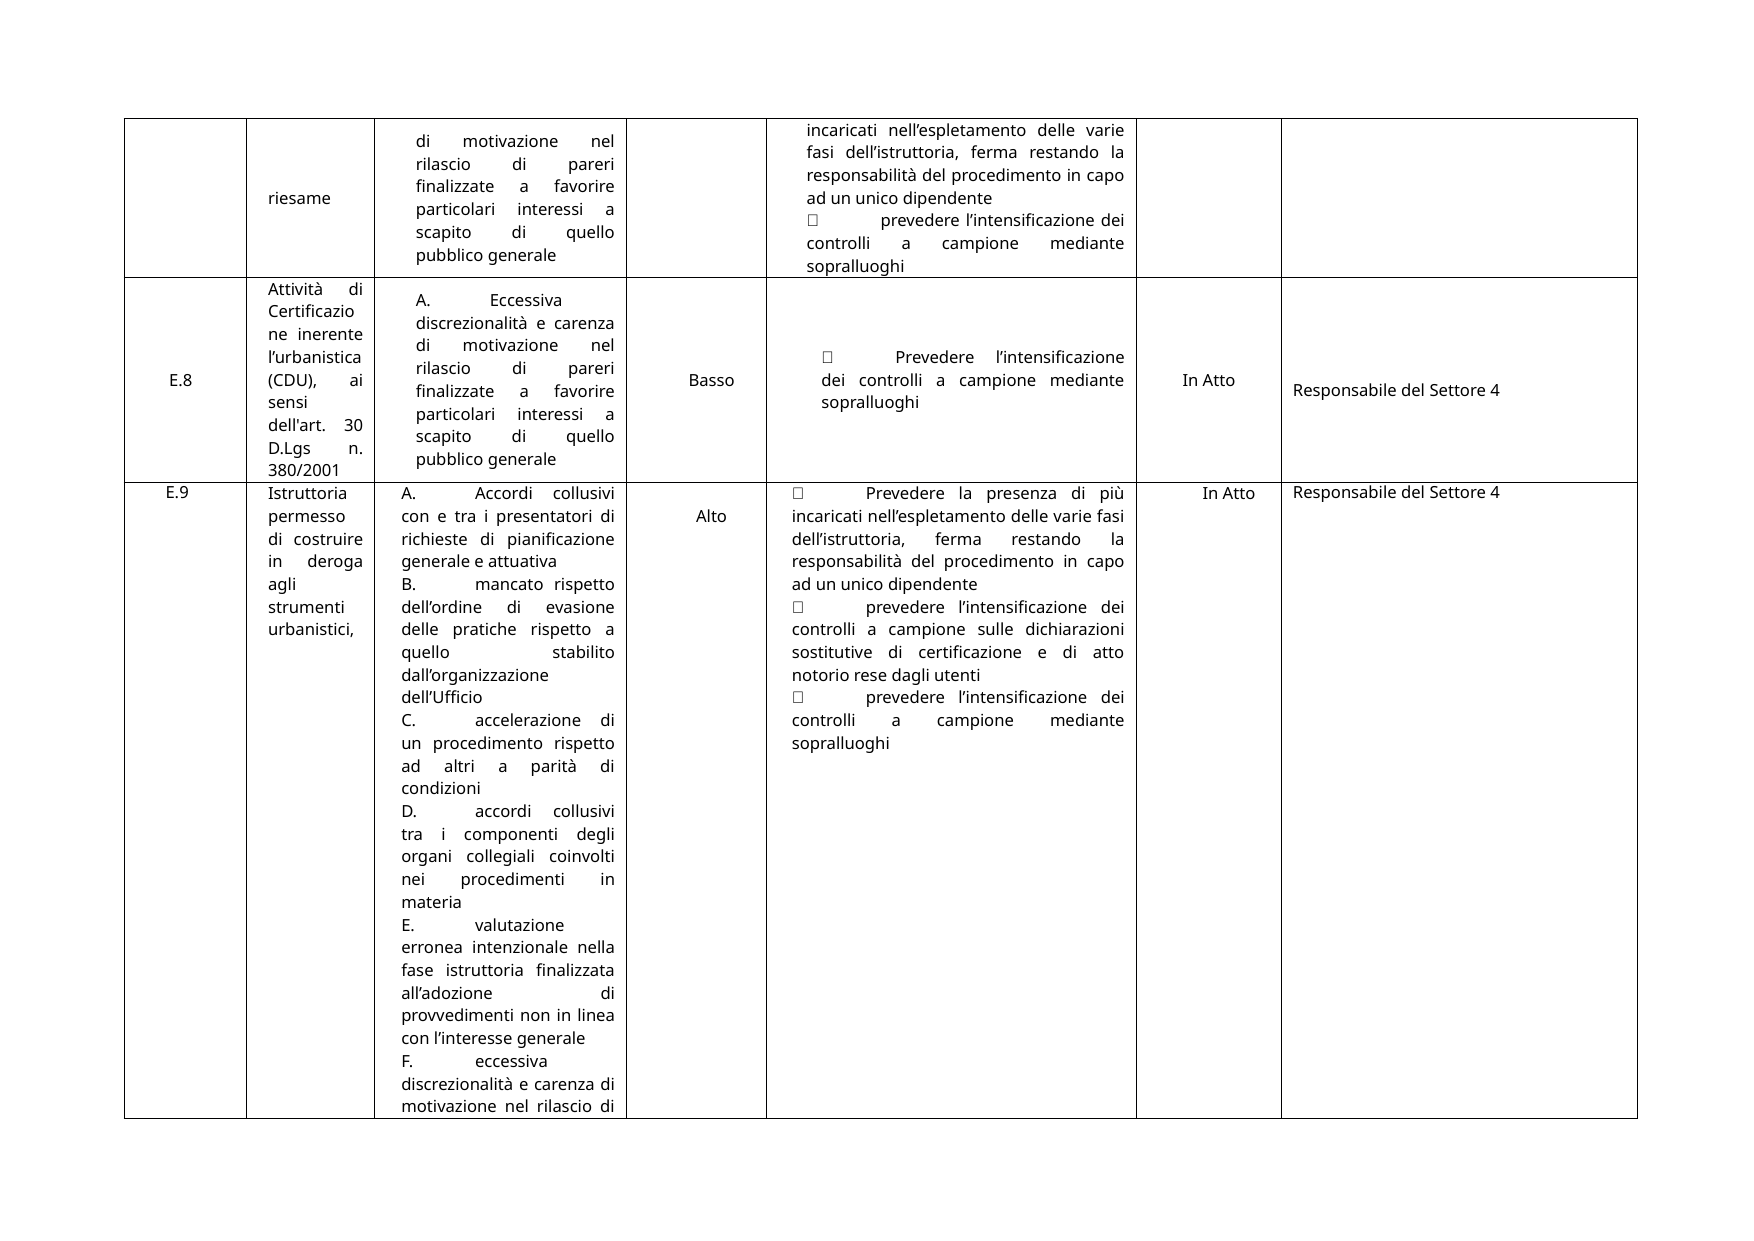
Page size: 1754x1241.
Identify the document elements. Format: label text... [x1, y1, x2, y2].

table_cell [1137, 119, 1281, 277]
table_cell  Prevedere l’intensificazione dei controlli a campione mediante sopralluoghi [767, 278, 1136, 482]
table_cell [1282, 119, 1637, 277]
table_cell A. Eccessiva discrezionalità e carenza di motivazione nel rilascio di pareri finalizzate a favorire particolari interessi a scapito di quello pubblico generale [375, 278, 626, 482]
table_cell riesame [247, 119, 374, 277]
table_cell  Prevedere la presenza di più incaricati nell’espletamento delle varie fasi dell’istruttoria, ferma restando la responsabilità del procedimento in capo ad un unico dipendente  prevedere l’intensificazione dei controlli a campione sulle dichiarazioni sostitutive di certificazione e di atto notorio rese dagli utenti  prevedere l’intensificazione dei controlli a campione mediante sopralluoghi [767, 483, 1136, 1118]
table_cell incaricati nell’espletamento delle varie fasi dell’istruttoria, ferma restando la responsabilità del procedimento in capo ad un unico dipendente  prevedere l’intensificazione dei controlli a campione mediante sopralluoghi [767, 119, 1136, 277]
table_cell Attività di Certificazione inerente l’urbanistica (CDU), ai sensi dell'art. 30 D.Lgs n. 380/2001 [247, 278, 374, 482]
table_cell In Atto [1137, 483, 1281, 1118]
table_cell Alto [627, 483, 766, 1118]
table_cell In Atto [1137, 278, 1281, 482]
table_cell Responsabile del Settore 4 [1282, 483, 1637, 1118]
table_cell di motivazione nel rilascio di pareri finalizzate a favorire particolari interessi a scapito di quello pubblico generale [375, 119, 626, 277]
table_cell A. Accordi collusivi con e tra i presentatori di richieste di pianificazione generale e attuativa B. mancato rispetto dell’ordine di evasione delle pratiche rispetto a quello stabilito dall’organizzazione dell’Ufficio C. accelerazione di un procedimento rispetto ad altri a parità di condizioni D. accordi collusivi tra i componenti degli organi collegiali coinvolti nei procedimenti in materia E. valutazione erronea intenzionale nella fase istruttoria finalizzata all’adozione di provvedimenti non in linea con l’interesse generale F. eccessiva discrezionalità e carenza di motivazione nel rilascio di [375, 483, 626, 1118]
table_cell [627, 119, 766, 277]
table_cell Basso [627, 278, 766, 482]
table_cell [125, 119, 246, 277]
table_cell E.9 [125, 483, 246, 1118]
table_cell Responsabile del Settore 4 [1282, 278, 1637, 482]
table_cell E.8 [125, 278, 246, 482]
table_cell Istruttoria permesso di costruire in deroga agli strumenti urbanistici, [247, 483, 374, 1118]
